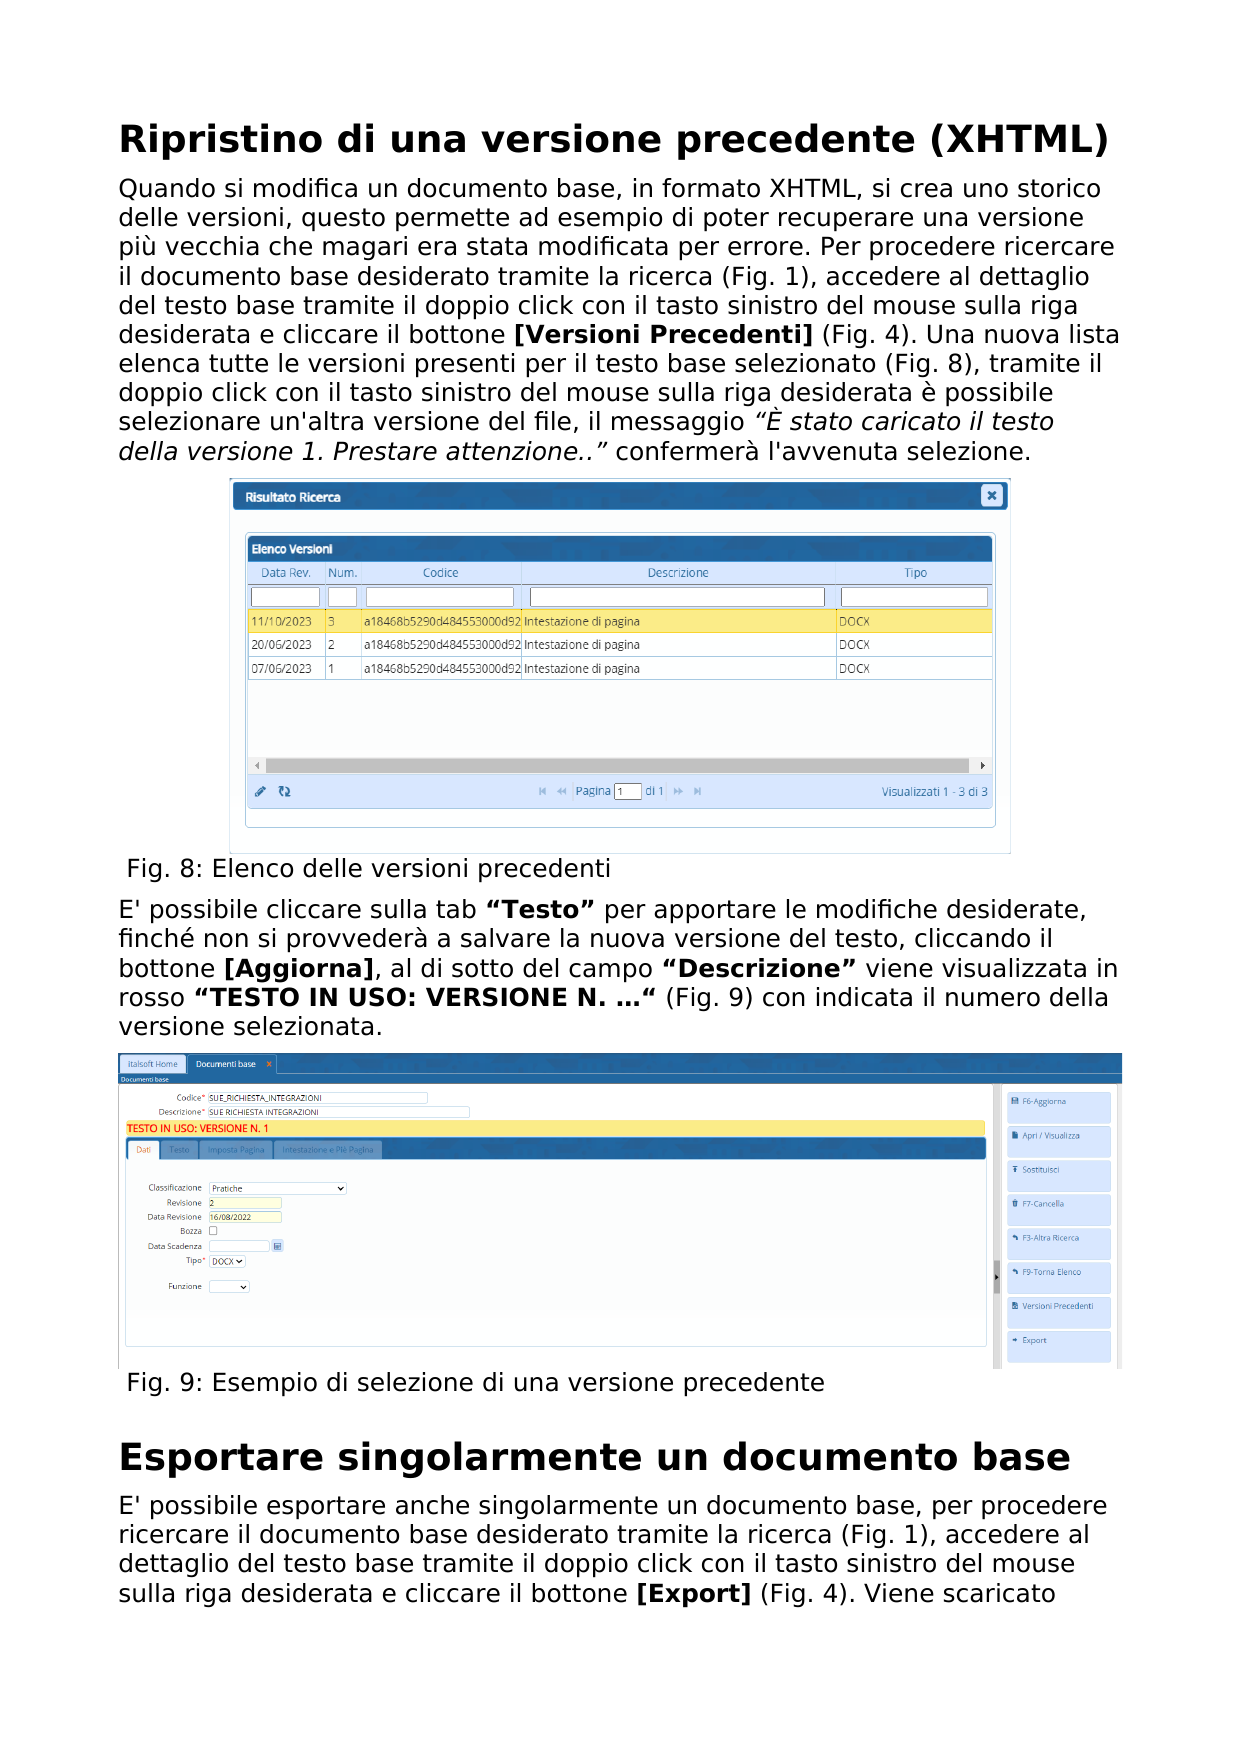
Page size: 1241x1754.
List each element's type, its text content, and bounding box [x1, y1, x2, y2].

text E' possibile esportare anche singolarmente un documento base, per procedere ricercare il documento base desiderato tramite la ricerca (Fig. 1), accedere al dettaglio del testo base tramite il doppio click con il tasto sinistro del mouse sulla riga desiderata e cliccare il bottone [Export] (Fig. 4). Viene scaricato [118, 1491, 1122, 1608]
text Fig. 8: Elenco delle versioni precedenti [118, 478, 1122, 883]
subtitle Esportare singolarmente un documento base [118, 1435, 1122, 1479]
picture [118, 1053, 1123, 1369]
text Fig. 9: Esempio di selezione di una versione precedente [118, 1369, 1122, 1398]
picture [229, 478, 1011, 854]
subtitle Ripristino di una versione precedente (XHTML) [118, 118, 1122, 162]
text E' possibile cliccare sulla tab “Testo” per apportare le modifiche desiderate, finché non si provvederà a salvare la nuova versione del testo, cliccando il bottone [Aggiorna], al di sotto del campo “Descrizione” viene visualizzata in rosso “TESTO IN USO: VERSIONE N. …“ (Fig. 9) con indicata il numero della versione selezionata. [118, 895, 1122, 1041]
text Quando si modifica un documento base, in formato XHTML, si crea uno storico delle versioni, questo permette ad esempio di poter recuperare una versione più vecchia che magari era stata modificata per errore. Per procedere ricercare il documento base desiderato tramite la ricerca (Fig. 1), accedere al dettaglio del testo base tramite il doppio click con il tasto sinistro del mouse sulla riga desiderata e cliccare il bottone [Versioni Precedenti] (Fig. 4). Una nuova lista elenca tutte le versioni presenti per il testo base selezionato (Fig. 8), tramite il doppio click con il tasto sinistro del mouse sulla riga desiderata è possibile selezionare un'altra versione del file, il messaggio “È stato caricato il testo della versione 1. Prestare attenzione..” confermerà l'avvenuta selezione. [118, 174, 1122, 466]
